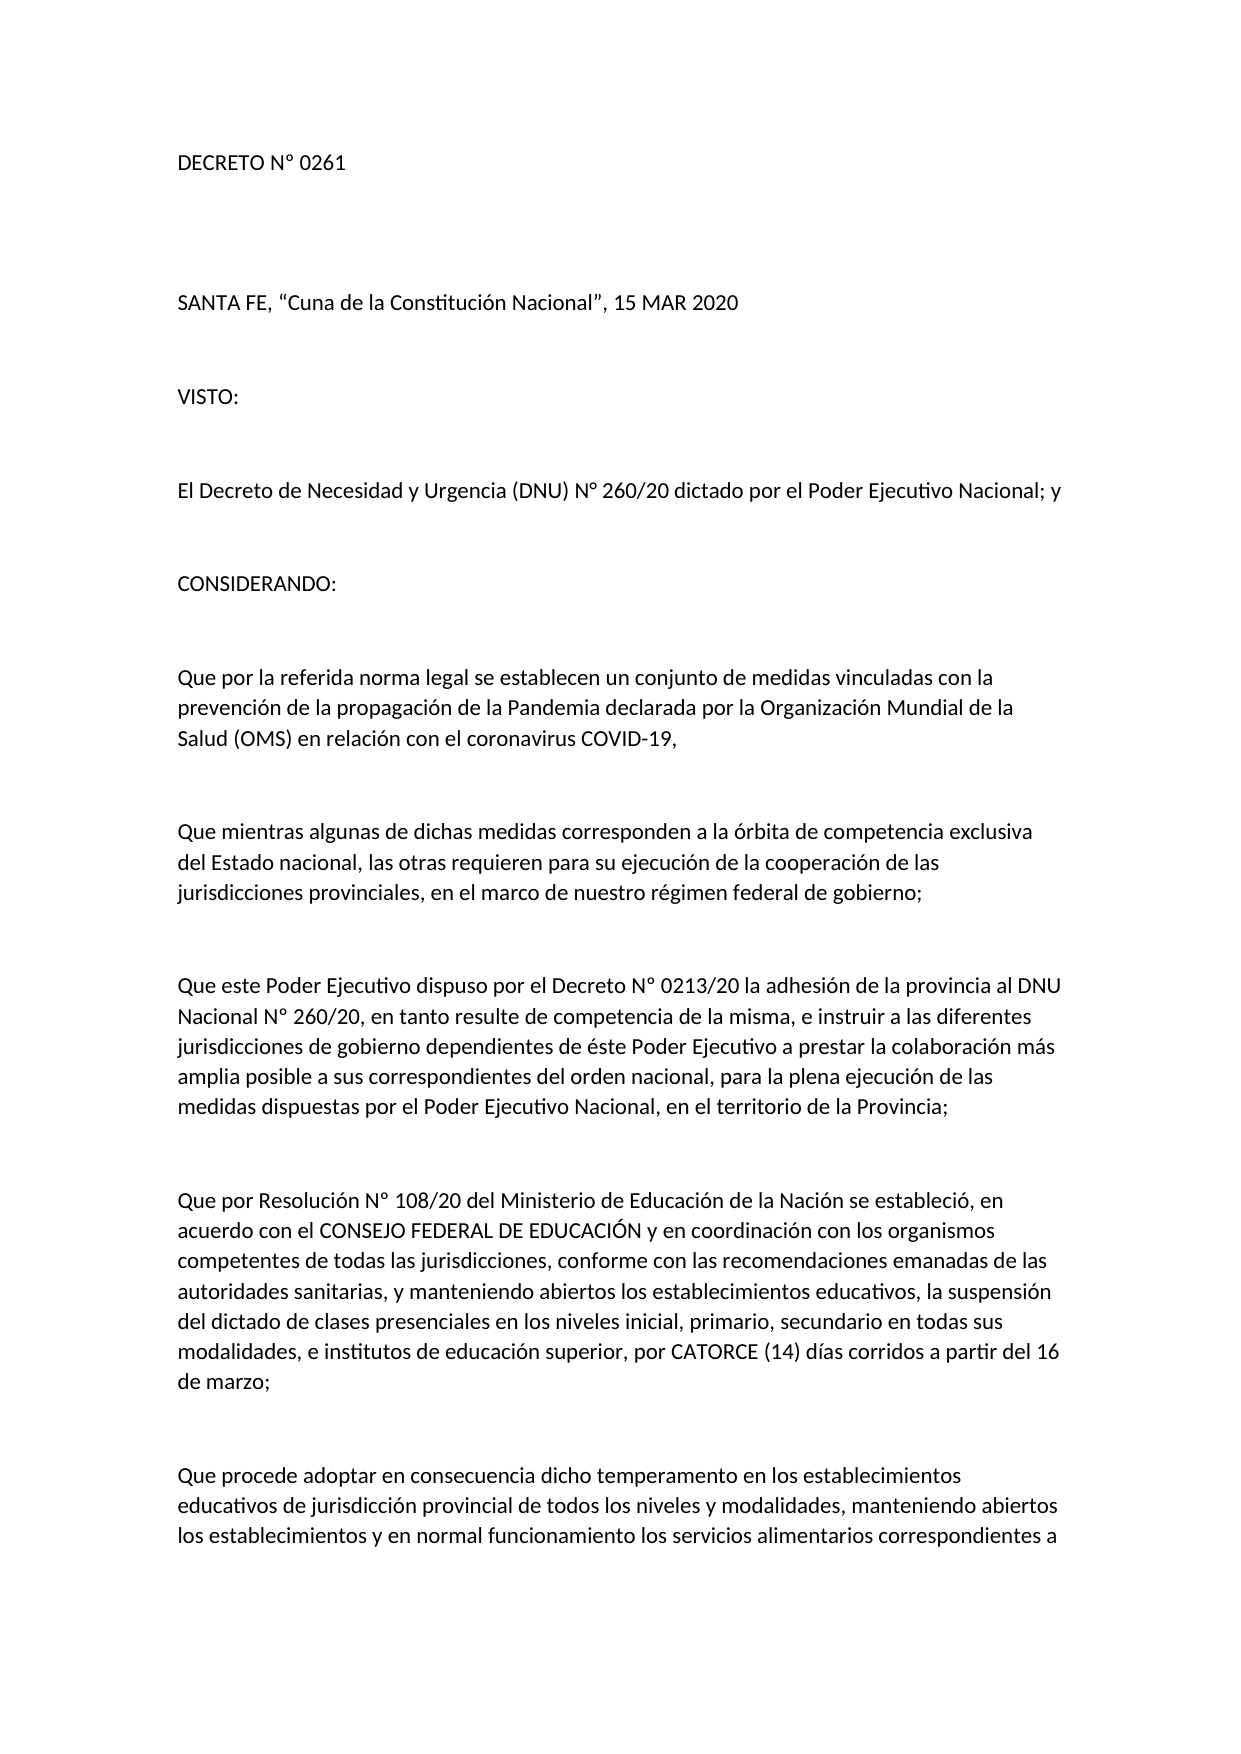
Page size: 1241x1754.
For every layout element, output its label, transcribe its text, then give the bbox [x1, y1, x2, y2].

text Que por la referida norma legal se establecen un conjunto de medidas vinculadas con la prevención de la propagación de la Pandemia declarada por la Organización Mundial de la Salud (OMS) en relación con el coronavirus COVID-19, [177, 663, 1063, 752]
text SANTA FE, “Cuna de la Constitución Nacional”, 15 MAR 2020 [177, 288, 1063, 316]
text CONSIDERANDO: [177, 569, 1063, 597]
text Que por Resolución Nº 108/20 del Ministerio de Educación de la Nación se estableció, en acuerdo con el CONSEJO FEDERAL DE EDUCACIÓN y en coordinación con los organismos competentes de todas las jurisdicciones, conforme con las recomendaciones emanadas de las autoridades sanitarias, y manteniendo abiertos los establecimientos educativos, la suspensión del dictado de clases presenciales en los niveles inicial, primario, secundario en todas sus modalidades, e institutos de educación superior, por CATORCE (14) días corridos a partir del 16 de marzo; [177, 1186, 1063, 1395]
text DECRETO Nº 0261 [177, 148, 1063, 176]
text Que mientras algunas de dichas medidas corresponden a la órbita de competencia exclusiva del Estado nacional, las otras requieren para su ejecución de la cooperación de las jurisdicciones provinciales, en el marco de nuestro régimen federal de gobierno; [177, 817, 1063, 906]
text El Decreto de Necesidad y Urgencia (DNU) N° 260/20 dictado por el Poder Ejecutivo Nacional; y [177, 476, 1063, 504]
text VISTO: [177, 382, 1063, 410]
text Que este Poder Ejecutivo dispuso por el Decreto Nº 0213/20 la adhesión de la provincia al DNU Nacional Nº 260/20, en tanto resulte de competencia de la misma, e instruir a las diferentes jurisdicciones de gobierno dependientes de éste Poder Ejecutivo a prestar la colaboración más amplia posible a sus correspondientes del orden nacional, para la plena ejecución de las medidas dispuestas por el Poder Ejecutivo Nacional, en el territorio de la Provincia; [177, 972, 1063, 1120]
text Que procede adoptar en consecuencia dicho temperamento en los establecimientos educativos de jurisdicción provincial de todos los niveles y modalidades, manteniendo abiertos los establecimientos y en normal funcionamiento los servicios alimentarios correspondientes a [177, 1461, 1063, 1549]
